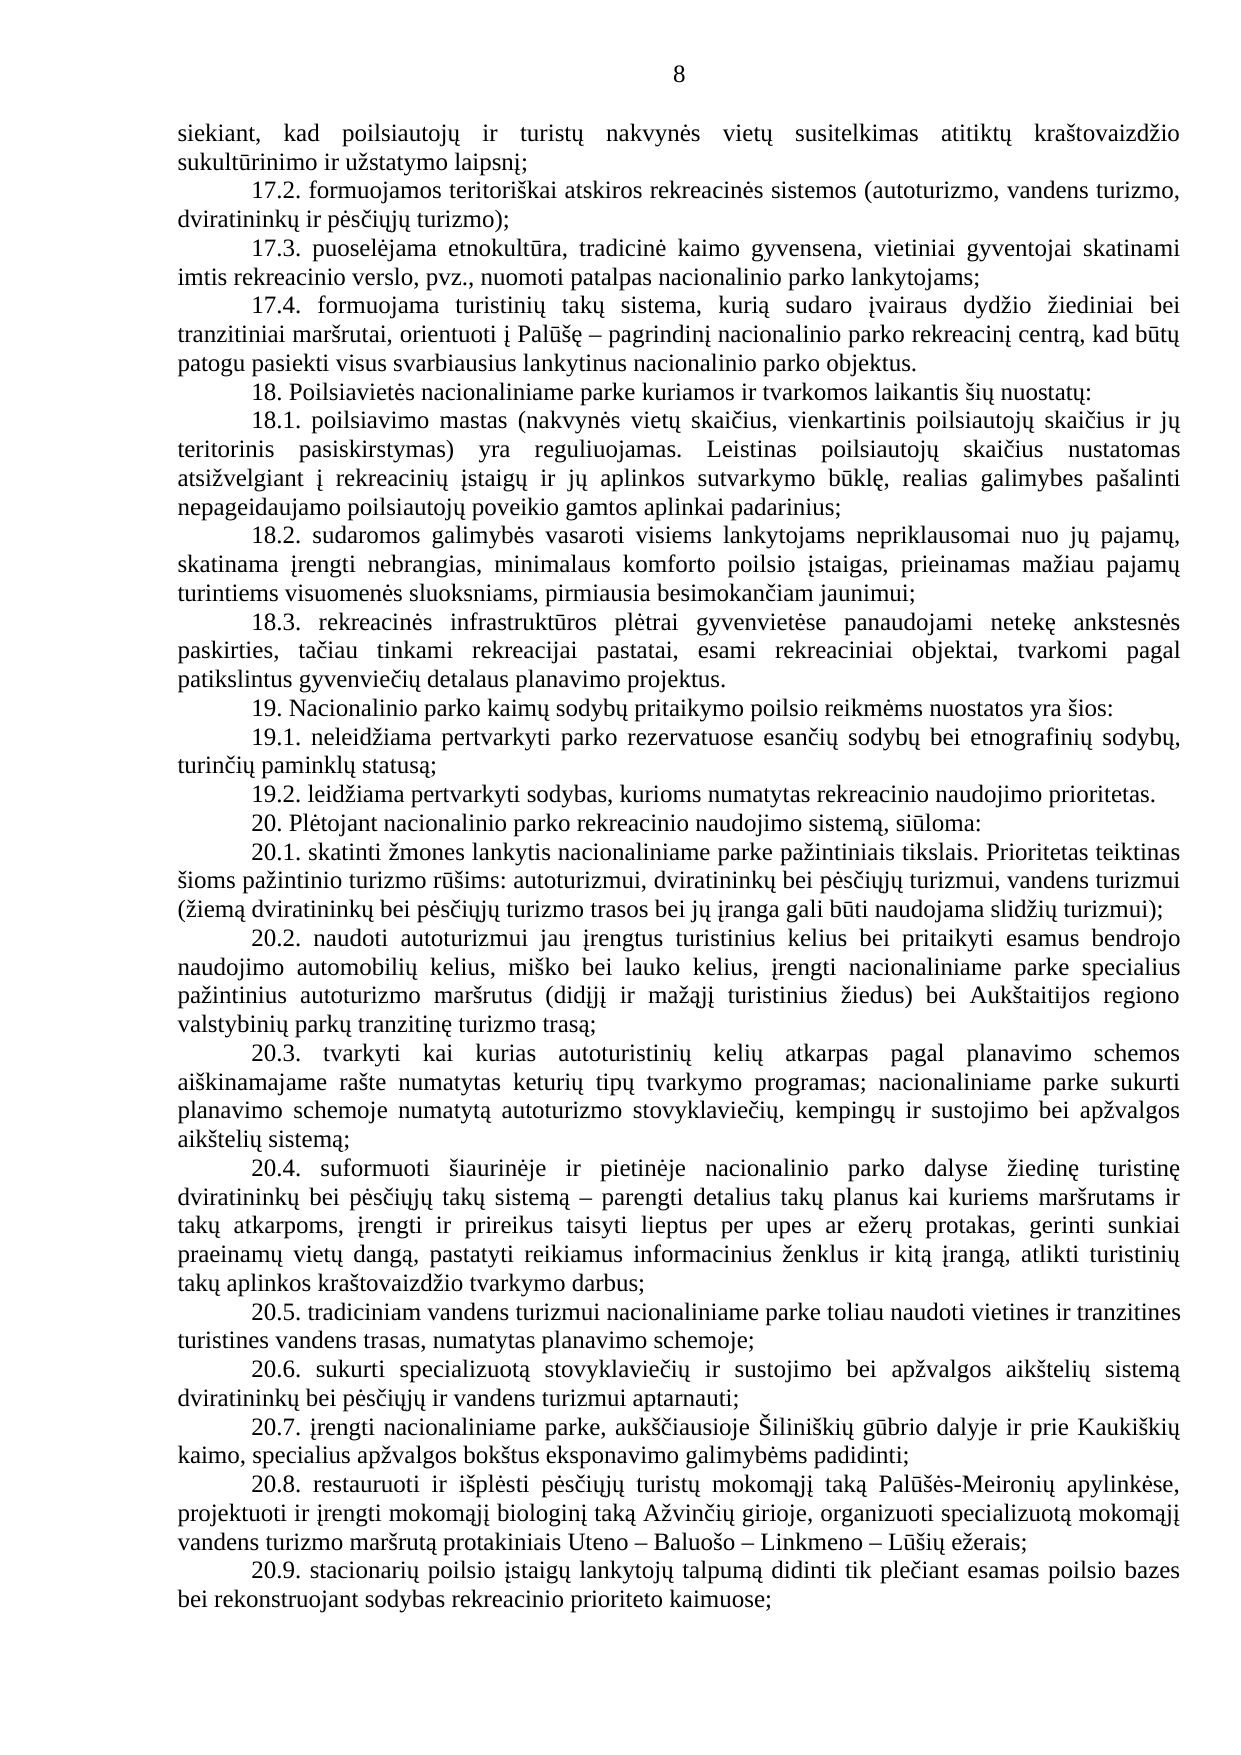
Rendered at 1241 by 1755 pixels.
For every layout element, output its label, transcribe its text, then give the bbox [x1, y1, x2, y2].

text 20.3. tvarkyti kai kurias autoturistinių kelių atkarpas pagal planavimo schemos aiškinamajame rašte numatytas keturių tipų tvarkymo programas; nacionaliniame parke sukurti planavimo schemoje numatytą autoturizmo stovyklaviečių, kempingų ir sustojimo bei apžvalgos aikštelių sistemą; [177, 1038, 1181, 1153]
text 20.8. restauruoti ir išplėsti pėsčiųjų turistų mokomąjį taką Palūšės-Meironių apylinkėse, projektuoti ir įrengti mokomąjį biologinį taką Ažvinčių girioje, organizuoti specializuotą mokomąjį vandens turizmo maršrutą protakiniais Uteno – Baluošo – Linkmeno – Lūšių ežerais; [177, 1469, 1181, 1556]
text 19.2. leidžiama pertvarkyti sodybas, kurioms numatytas rekreacinio naudojimo prioritetas. [177, 779, 1181, 808]
text 18. Poilsiavietės nacionaliniame parke kuriamos ir tvarkomos laikantis šių nuostatų: [177, 377, 1181, 406]
text 20.2. naudoti autoturizmui jau įrengtus turistinius kelius bei pritaikyti esamus bendrojo naudojimo automobilių kelius, miško bei lauko kelius, įrengti nacionaliniame parke specialius pažintinius autoturizmo maršrutus (didįjį ir mažąjį turistinius žiedus) bei Aukštaitijos regiono valstybinių parkų tranzitinę turizmo trasą; [177, 923, 1181, 1038]
text 18.3. rekreacinės infrastruktūros plėtrai gyvenvietėse panaudojami netekę ankstesnės paskirties, tačiau tinkami rekreacijai pastatai, esami rekreaciniai objektai, tvarkomi pagal patikslintus gyvenviečių detalaus planavimo projektus. [177, 607, 1181, 693]
text 17.2. formuojamos teritoriškai atskiros rekreacinės sistemos (autoturizmo, vandens turizmo, dviratininkų ir pėsčiųjų turizmo); [177, 176, 1181, 233]
text 19. Nacionalinio parko kaimų sodybų pritaikymo poilsio reikmėms nuostatos yra šios: [177, 693, 1181, 722]
text 20.6. sukurti specializuotą stovyklaviečių ir sustojimo bei apžvalgos aikštelių sistemą dviratininkų bei pėsčiųjų ir vandens turizmui aptarnauti; [177, 1354, 1181, 1412]
text siekiant, kad poilsiautojų ir turistų nakvynės vietų susitelkimas atitiktų kraštovaizdžio sukultūrinimo ir užstatymo laipsnį; [177, 118, 1181, 176]
text 17.3. puoselėjama etnokultūra, tradicinė kaimo gyvensena, vietiniai gyventojai skatinami imtis rekreacinio verslo, pvz., nuomoti patalpas nacionalinio parko lankytojams; [177, 233, 1181, 291]
text 20. Plėtojant nacionalinio parko rekreacinio naudojimo sistemą, siūloma: [177, 808, 1181, 837]
text 19.1. neleidžiama pertvarkyti parko rezervatuose esančių sodybų bei etnografinių sodybų, turinčių paminklų statusą; [177, 722, 1181, 779]
text 20.7. įrengti nacionaliniame parke, aukščiausioje Šiliniškių gūbrio dalyje ir prie Kaukiškių kaimo, specialius apžvalgos bokštus eksponavimo galimybėms padidinti; [177, 1412, 1181, 1469]
text 20.1. skatinti žmones lankytis nacionaliniame parke pažintiniais tikslais. Prioritetas teiktinas šioms pažintinio turizmo rūšims: autoturizmui, dviratininkų bei pėsčiųjų turizmui, vandens turizmui (žiemą dviratininkų bei pėsčiųjų turizmo trasos bei jų įranga gali būti naudojama slidžių turizmui); [177, 837, 1181, 923]
text 20.9. stacionarių poilsio įstaigų lankytojų talpumą didinti tik plečiant esamas poilsio bazes bei rekonstruojant sodybas rekreacinio prioriteto kaimuose; [177, 1556, 1181, 1613]
text 17.4. formuojama turistinių takų sistema, kurią sudaro įvairaus dydžio žiediniai bei tranzitiniai maršrutai, orientuoti į Palūšę – pagrindinį nacionalinio parko rekreacinį centrą, kad būtų patogu pasiekti visus svarbiausius lankytinus nacionalinio parko objektus. [177, 291, 1181, 377]
text 20.5. tradiciniam vandens turizmui nacionaliniame parke toliau naudoti vietines ir tranzitines turistines vandens trasas, numatytas planavimo schemoje; [177, 1297, 1181, 1354]
text 20.4. suformuoti šiaurinėje ir pietinėje nacionalinio parko dalyse žiedinę turistinę dviratininkų bei pėsčiųjų takų sistemą – parengti detalius takų planus kai kuriems maršrutams ir takų atkarpoms, įrengti ir prireikus taisyti lieptus per upes ar ežerų protakas, gerinti sunkiai praeinamų vietų dangą, pastatyti reikiamus informacinius ženklus ir kitą įrangą, atlikti turistinių takų aplinkos kraštovaizdžio tvarkymo darbus; [177, 1153, 1181, 1297]
text 18.1. poilsiavimo mastas (nakvynės vietų skaičius, vienkartinis poilsiautojų skaičius ir jų teritorinis pasiskirstymas) yra reguliuojamas. Leistinas poilsiautojų skaičius nustatomas atsižvelgiant į rekreacinių įstaigų ir jų aplinkos sutvarkymo būklę, realias galimybes pašalinti nepageidaujamo poilsiautojų poveikio gamtos aplinkai padarinius; [177, 406, 1181, 521]
text 18.2. sudaromos galimybės vasaroti visiems lankytojams nepriklausomai nuo jų pajamų, skatinama įrengti nebrangias, minimalaus komforto poilsio įstaigas, prieinamas mažiau pajamų turintiems visuomenės sluoksniams, pirmiausia besimokančiam jaunimui; [177, 521, 1181, 607]
